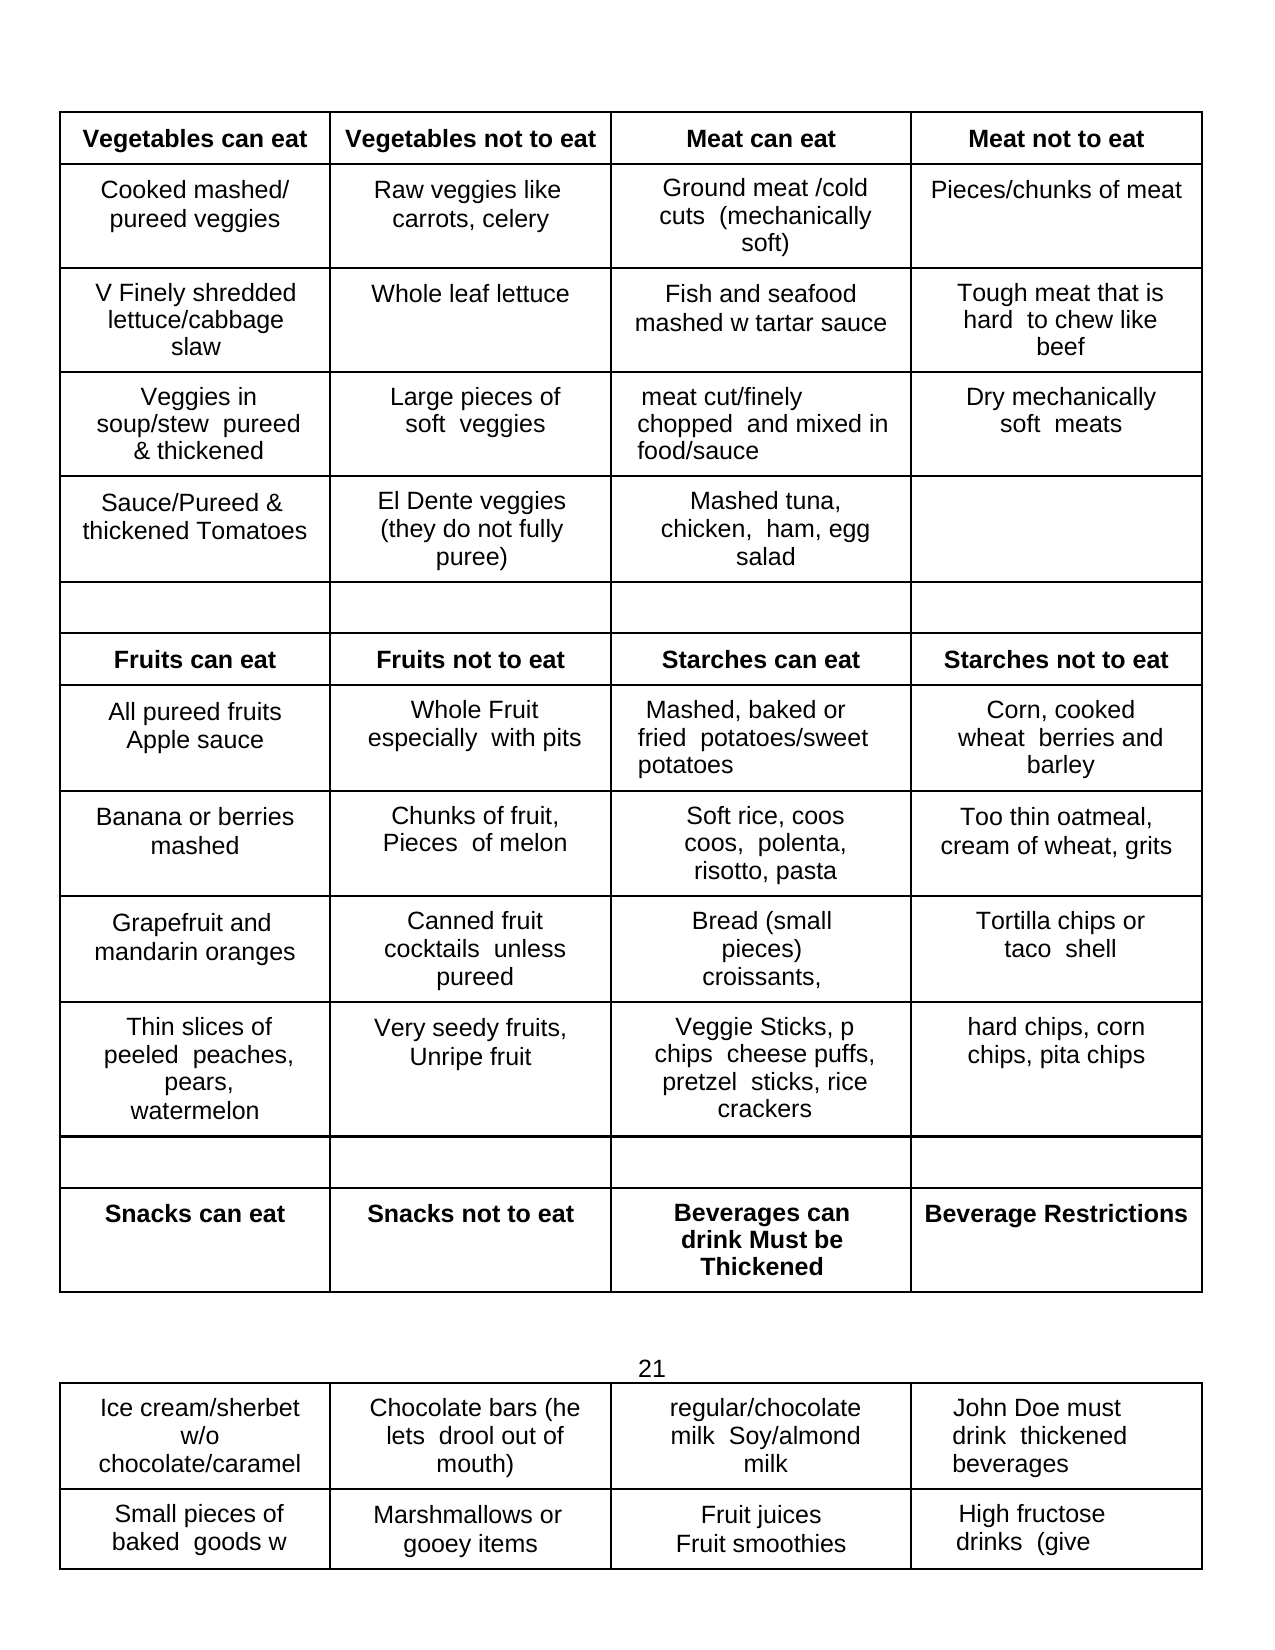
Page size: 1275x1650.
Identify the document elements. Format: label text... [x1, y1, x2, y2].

table_cell Small pieces of baked goods w [61, 1490, 329, 1568]
table_cell Beverage Restrictions [912, 1189, 1201, 1291]
table_header Chocolate bars (he lets drool out of mouth) [331, 1384, 610, 1488]
table_header John Doe must drink thickened beverages [912, 1384, 1201, 1488]
table_cell Snacks can eat [61, 1189, 329, 1291]
text 21 [60, 1353, 666, 1382]
table_cell [61, 1138, 329, 1187]
table_cell [612, 583, 910, 632]
table_cell Whole Fruit especially with pits [331, 686, 610, 789]
table_cell Canned fruit cocktails unless pureed [331, 897, 610, 1001]
table_cell High fructose drinks (give [912, 1490, 1201, 1568]
table_cell Mashed, baked or fried potatoes/sweet potatoes [612, 686, 910, 789]
table_cell Fruit juices Fruit smoothies [612, 1490, 910, 1568]
table_cell Tough meat that is hard to chew like beef [912, 269, 1201, 371]
table_cell [912, 583, 1201, 632]
table_cell Banana or berries mashed [61, 792, 329, 895]
table_header Vegetables can eat [61, 113, 329, 163]
table_cell [912, 477, 1201, 581]
table_cell Cooked mashed/ pureed veggies [61, 165, 329, 267]
table_cell Raw veggies like carrots, celery [331, 165, 610, 267]
table_header regular/chocolate milk Soy/almond milk [612, 1384, 910, 1488]
table_cell Corn, cooked wheat berries and barley [912, 686, 1201, 789]
table_header Meat not to eat [912, 113, 1201, 163]
table_cell Veggie Sticks, p chips cheese puffs, pretzel sticks, rice crackers [612, 1003, 910, 1135]
table_cell Starches can eat [612, 634, 910, 684]
table_cell Sauce/Pureed & thickened Tomatoes [61, 477, 329, 581]
table_cell Chunks of fruit, Pieces of melon [331, 792, 610, 895]
table_cell hard chips, corn chips, pita chips [912, 1003, 1201, 1135]
table_cell meat cut/finely chopped and mixed in food/sauce [612, 373, 910, 475]
table_cell El Dente veggies (they do not fully puree) [331, 477, 610, 581]
table_header Meat can eat [612, 113, 910, 163]
table_cell Thin slices of peeled peaches, pears, watermelon [61, 1003, 329, 1135]
table_cell All pureed fruits Apple sauce [61, 686, 329, 789]
table_cell [331, 583, 610, 632]
table_cell Pieces/chunks of meat [912, 165, 1201, 267]
table_header Vegetables not to eat [331, 113, 610, 163]
table_cell V Finely shredded lettuce/cabbage slaw [61, 269, 329, 371]
table_cell Veggies in soup/stew pureed & thickened [61, 373, 329, 475]
table_cell Fruits can eat [61, 634, 329, 684]
table_cell Tortilla chips or taco shell [912, 897, 1201, 1001]
table_cell Marshmallows or gooey items [331, 1490, 610, 1568]
table_cell Mashed tuna, chicken, ham, egg salad [612, 477, 910, 581]
table_cell Beverages can drink Must be Thickened [612, 1189, 910, 1291]
table_cell Ground meat /cold cuts (mechanically soft) [612, 165, 910, 267]
table_cell Fish and seafood mashed w tartar sauce [612, 269, 910, 371]
table_cell Starches not to eat [912, 634, 1201, 684]
table_cell Very seedy fruits, Unripe fruit [331, 1003, 610, 1135]
table_cell Whole leaf lettuce [331, 269, 610, 371]
table_cell [612, 1138, 910, 1187]
table_cell Snacks not to eat [331, 1189, 610, 1291]
table_cell Dry mechanically soft meats [912, 373, 1201, 475]
table_cell Bread (small pieces) croissants, [612, 897, 910, 1001]
table_header Ice cream/sherbet w/o chocolate/caramel [61, 1384, 329, 1488]
table_cell Fruits not to eat [331, 634, 610, 684]
table_cell [331, 1138, 610, 1187]
table_cell [912, 1138, 1201, 1187]
table_cell [61, 583, 329, 632]
table_cell Grapefruit and mandarin oranges [61, 897, 329, 1001]
table_cell Too thin oatmeal, cream of wheat, grits [912, 792, 1201, 895]
table_cell Large pieces of soft veggies [331, 373, 610, 475]
table_cell Soft rice, coos coos, polenta, risotto, pasta [612, 792, 910, 895]
